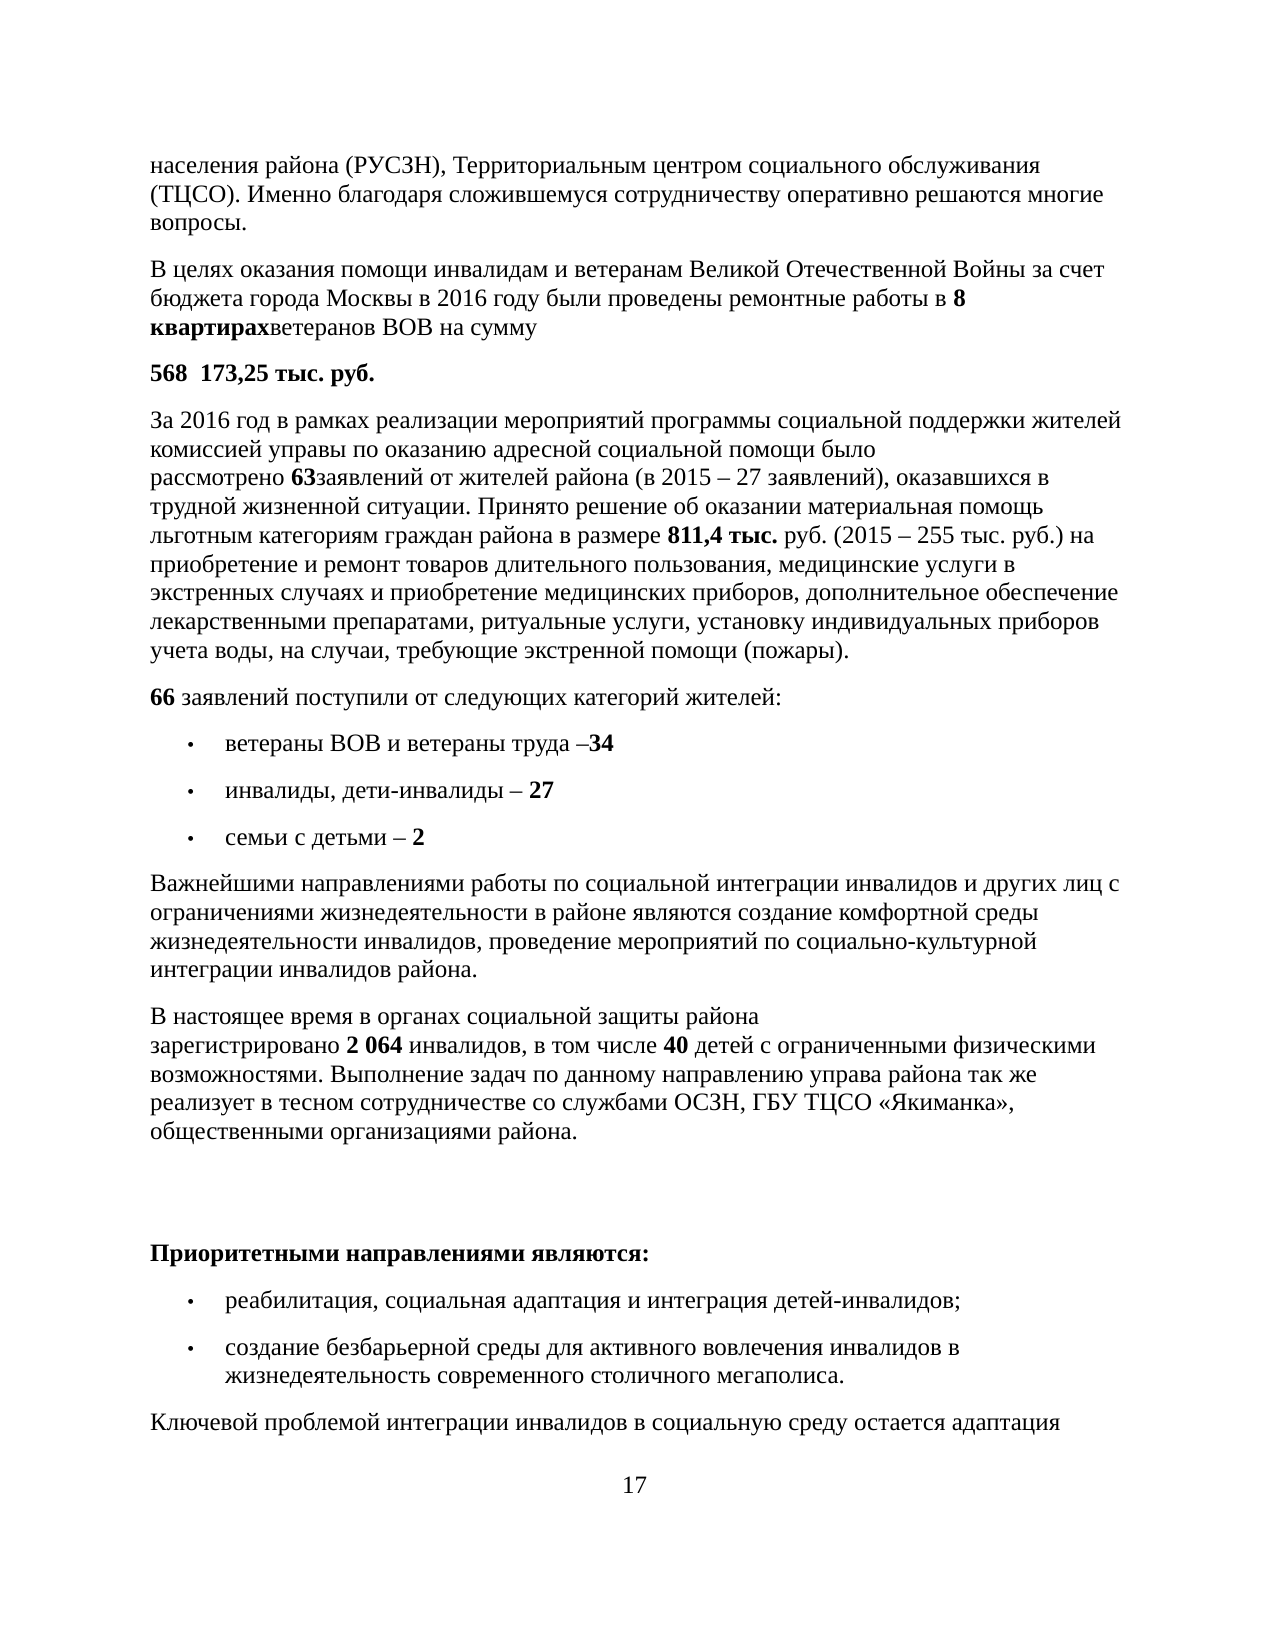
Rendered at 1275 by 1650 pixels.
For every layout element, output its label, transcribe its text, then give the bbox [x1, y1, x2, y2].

list ветераны ВОВ и ветераны труда –34 [187, 728, 1125, 757]
text 66 заявлений поступили от следующих категорий жителей: [150, 682, 1125, 710]
text 568 173,25 тыс. руб. [150, 358, 1125, 387]
text Приоритетными направлениями являются: [150, 1238, 1125, 1267]
text В настоящее время в органах социальной защиты района зарегистрировано 2 064 инвалидов, в том числе 40 детей с ограниченными физическими возможностями. Выполнение задач по данному направлению управа района так же реализует в тесном сотрудничестве со службами ОСЗН, ГБУ ТЦСО «Якиманка», общественными организациями района. [150, 1001, 1125, 1145]
list создание безбарьерной среды для активного вовлечения инвалидов в жизнедеятельность современного столичного мегаполиса. [187, 1332, 1125, 1389]
list семьи с детьми – 2 [187, 822, 1125, 850]
text Важнейшими направлениями работы по социальной интеграции инвалидов и других лиц с ограничениями жизнедеятельности в районе являются создание комфортной среды жизнедеятельности инвалидов, проведение мероприятий по социально-культурной интеграции инвалидов района. [150, 868, 1125, 983]
list реабилитация, социальная адаптация и интеграция детей-инвалидов; [187, 1285, 1125, 1314]
text В целях оказания помощи инвалидам и ветеранам Великой Отечественной Войны за счет бюджета города Москвы в 2016 году были проведены ремонтные работы в 8 квартирахветеранов ВОВ на сумму [150, 254, 1125, 340]
list инвалиды, дети-инвалиды – 27 [187, 775, 1125, 804]
text Ключевой проблемой интеграции инвалидов в социальную среду остается адаптация [150, 1407, 1125, 1436]
text населения района (РУСЗН), Территориальным центром социального обслуживания (ТЦСО). Именно благодаря сложившемуся сотрудничеству оперативно решаются многие вопросы. [150, 150, 1125, 236]
text За 2016 год в рамках реализации мероприятий программы социальной поддержки жителей комиссией управы по оказанию адресной социальной помощи было рассмотрено 63заявлений от жителей района (в 2015 – 27 заявлений), оказавшихся в трудной жизненной ситуации. Принято решение об оказании материальная помощь льготным категориям граждан района в размере 811,4 тыс. руб. (2015 – 255 тыс. руб.) на приобретение и ремонт товаров длительного пользования, медицинские услуги в экстренных случаях и приобретение медицинских приборов, дополнительное обеспечение лекарственными препаратами, ритуальные услуги, установку индивидуальных приборов учета воды, на случаи, требующие экстренной помощи (пожары). [150, 405, 1125, 664]
